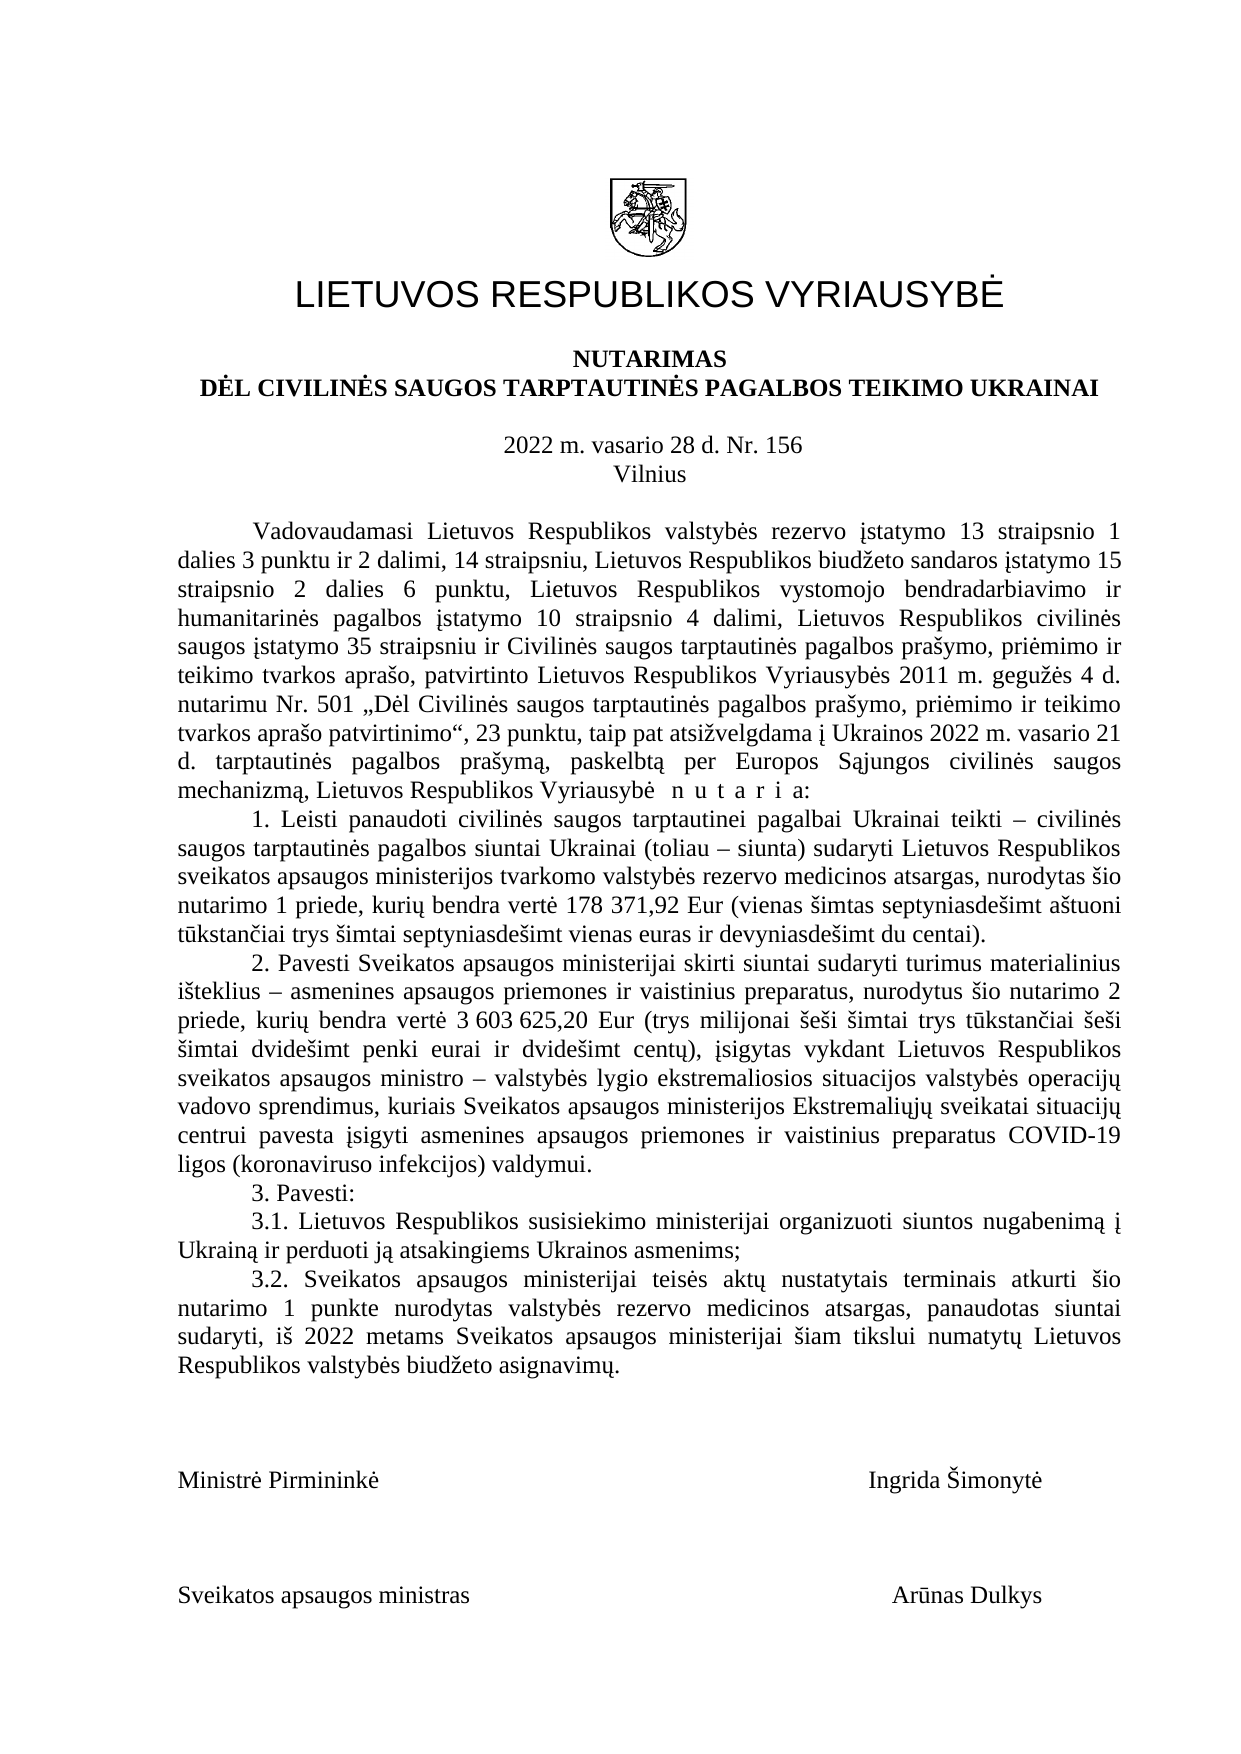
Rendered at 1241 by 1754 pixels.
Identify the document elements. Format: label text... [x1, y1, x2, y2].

text 1. Leisti panaudoti civilinės saugos tarptautinei pagalbai Ukrainai teikti – civilinės saugos tarptautinės pagalbos siuntai Ukrainai (toliau – siunta) sudaryti Lietuvos Respublikos sveikatos apsaugos ministerijos tvarkomo valstybės rezervo medicinos atsargas, nurodytas šio nutarimo 1 priede, kurių bendra vertė 178 371,92 Eur (vienas šimtas septyniasdešimt aštuoni tūkstančiai trys šimtai septyniasdešimt vienas euras ir devyniasdešimt du centai). [177, 804, 1122, 948]
text DĖL CIVILINĖS SAUGOS TARPTAUTINĖS PAGALBOS TEIKIMO UKRAINAI [177, 373, 1122, 401]
text 3.2. Sveikatos apsaugos ministerijai teisės aktų nustatytais terminais atkurti šio nutarimo 1 punkte nurodytas valstybės rezervo medicinos atsargas, panaudotas siuntai sudaryti, iš 2022 metams Sveikatos apsaugos ministerijai šiam tikslui numatytų Lietuvos Respublikos valstybės biudžeto asignavimų. [177, 1264, 1122, 1379]
text Vilnius [177, 459, 1122, 488]
text nutarimas [177, 344, 1122, 373]
text 2. Pavesti Sveikatos apsaugos ministerijai skirti siuntai sudaryti turimus materialinius išteklius – asmenines apsaugos priemones ir vaistinius preparatus, nurodytus šio nutarimo 2 priede, kurių bendra vertė 3 603 625,20 Eur (trys milijonai šeši šimtai trys tūkstančiai šeši šimtai dvidešimt penki eurai ir dvidešimt centų), įsigytas vykdant Lietuvos Respublikos sveikatos apsaugos ministro – valstybės lygio ekstremaliosios situacijos valstybės operacijų vadovo sprendimus, kuriais Sveikatos apsaugos ministerijos Ekstremaliųjų sveikatai situacijų centrui pavesta įsigyti asmenines apsaugos priemones ir vaistinius preparatus COVID-19 ligos (koronaviruso infekcijos) valdymui. [177, 948, 1122, 1178]
text Sveikatos apsaugos ministras Arūnas Dulkys [177, 1580, 1122, 1609]
text Vadovaudamasi Lietuvos Respublikos valstybės rezervo įstatymo 13 straipsnio 1 dalies 3 punktu ir 2 dalimi, 14 straipsniu, Lietuvos Respublikos biudžeto sandaros įstatymo 15 straipsnio 2 dalies 6 punktu, Lietuvos Respublikos vystomojo bendradarbiavimo ir humanitarinės pagalbos įstatymo 10 straipsnio 4 dalimi, Lietuvos Respublikos civilinės saugos įstatymo 35 straipsniu ir Civilinės saugos tarptautinės pagalbos prašymo, priėmimo ir teikimo tvarkos aprašo, patvirtinto Lietuvos Respublikos Vyriausybės 2011 m. gegužės 4 d. nutarimu Nr. 501 „Dėl Civilinės saugos tarptautinės pagalbos prašymo, priėmimo ir teikimo tvarkos aprašo patvirtinimo“, 23 punktu, taip pat atsižvelgdama į Ukrainos 2022 m. vasario 21 d. tarptautinės pagalbos prašymą, paskelbtą per Europos Sąjungos civilinės saugos mechanizmą, Lietuvos Respublikos Vyriausybė nutaria: [177, 516, 1122, 804]
text Lietuvos Respublikos Vyriausybė [177, 272, 1122, 315]
text 2022 m. vasario 28 d. Nr. 156 [177, 430, 1122, 459]
text 3. Pavesti: [177, 1178, 1122, 1206]
text Ministrė Pirmininkė Ingrida Šimonytė [177, 1465, 1122, 1494]
text 3.1. Lietuvos Respublikos susisiekimo ministerijai organizuoti siuntos nugabenimą į Ukrainą ir perduoti ją atsakingiems Ukrainos asmenims; [177, 1206, 1122, 1264]
